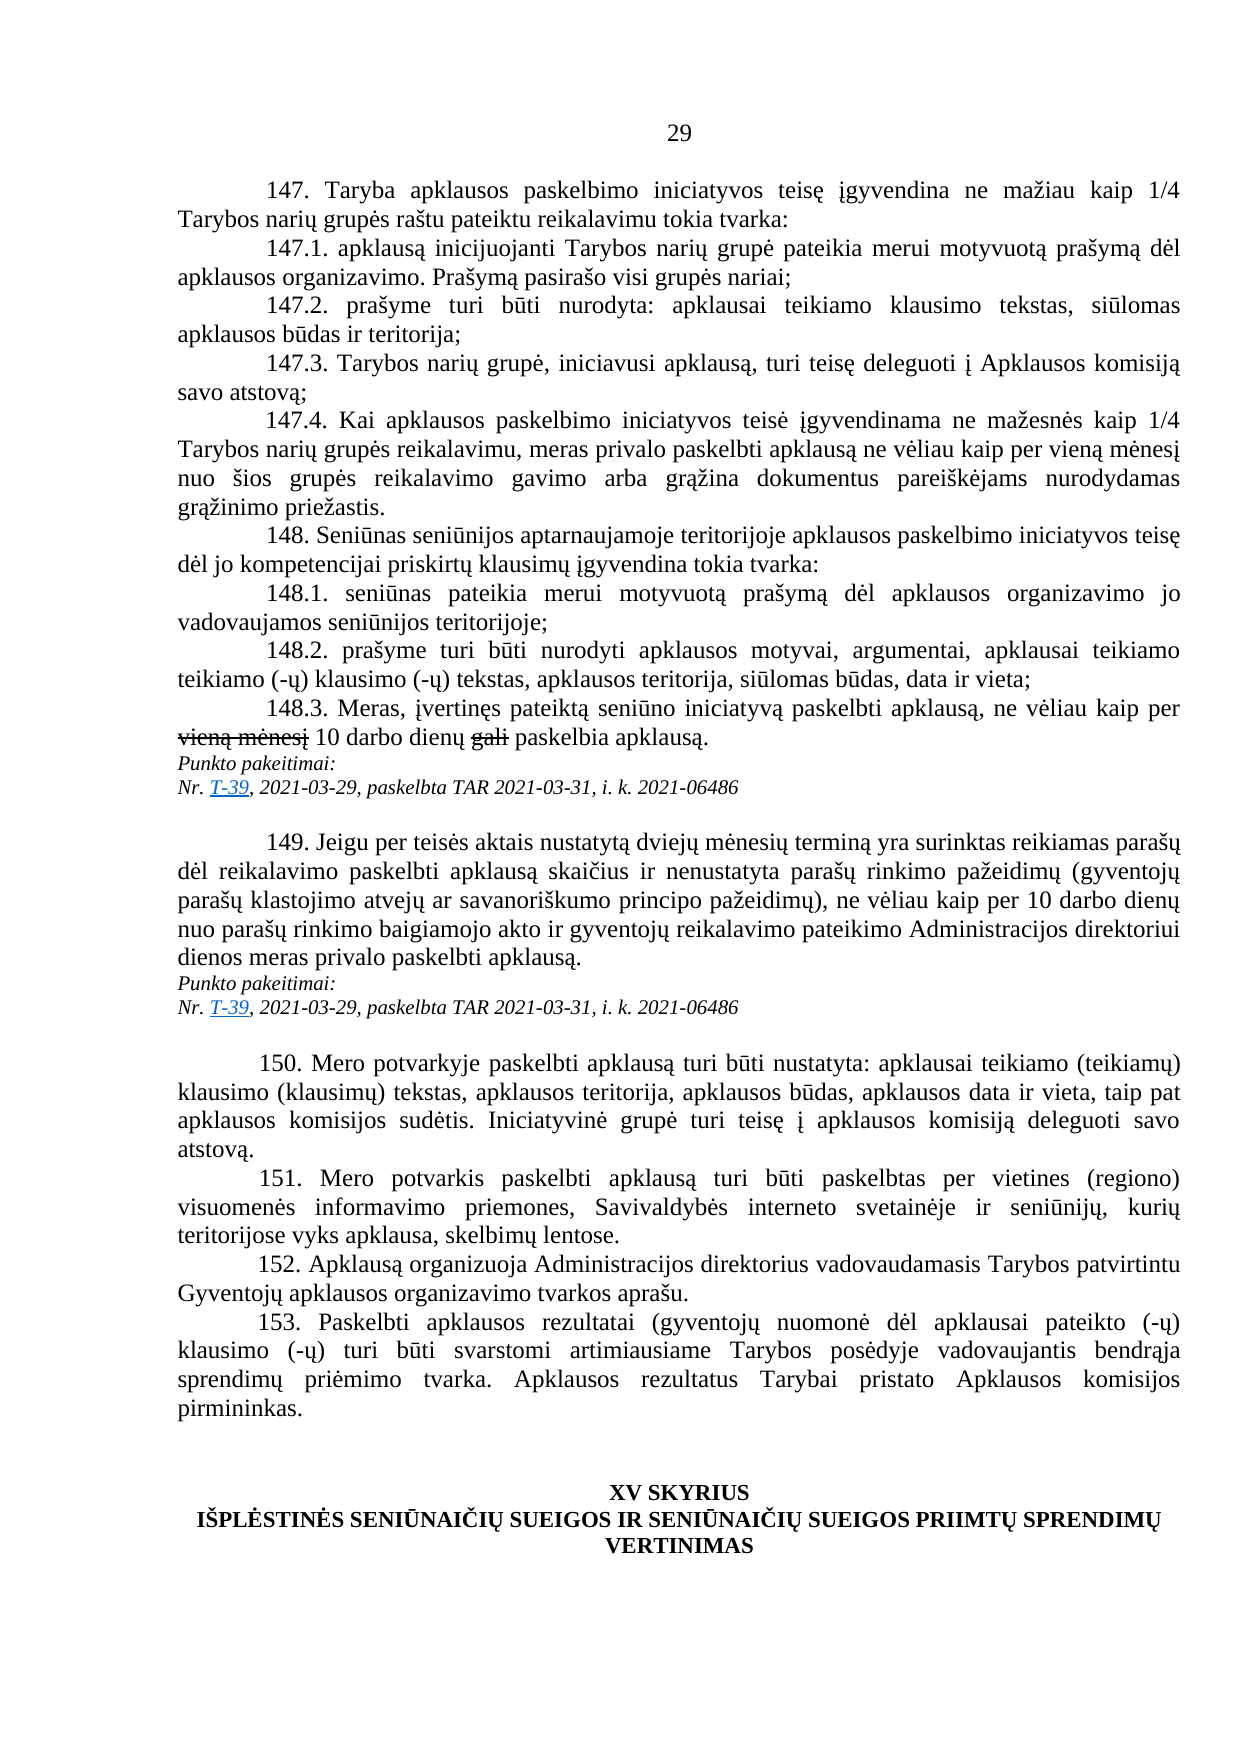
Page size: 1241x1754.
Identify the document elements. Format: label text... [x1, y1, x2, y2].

text 147. Taryba apklausos paskelbimo iniciatyvos teisę įgyvendina ne mažiau kaip 1/4 Tarybos narių grupės raštu pateiktu reikalavimu tokia tvarka: [177, 176, 1181, 233]
text Nr. T-39, 2021-03-29, paskelbta TAR 2021-03-31, i. k. 2021-06486 [177, 995, 1181, 1019]
text 149. Jeigu per teisės aktais nustatytą dviejų mėnesių terminą yra surinktas reikiamas parašų dėl reikalavimo paskelbti apklausą skaičius ir nenustatyta parašų rinkimo pažeidimų (gyventojų parašų klastojimo atvejų ar savanoriškumo principo pažeidimų), ne vėliau kaip per 10 darbo dienų nuo parašų rinkimo baigiamojo akto ir gyventojų reikalavimo pateikimo Administracijos direktoriui dienos meras privalo paskelbti apklausą. [177, 827, 1181, 971]
text 150. Mero potvarkyje paskelbti apklausą turi būti nustatyta: apklausai teikiamo (teikiamų) klausimo (klausimų) tekstas, apklausos teritorija, apklausos būdas, apklausos data ir vieta, taip pat apklausos komisijos sudėtis. Iniciatyvinė grupė turi teisę į apklausos komisiją deleguoti savo atstovą. [177, 1048, 1181, 1163]
text Nr. T-39, 2021-03-29, paskelbta TAR 2021-03-31, i. k. 2021-06486 [177, 775, 1181, 799]
text IŠPLĖSTINĖS SENIŪNAIČIŲ SUEIGOS IR SENIŪNAIČIŲ SUEIGOS PRIIMTŲ SPRENDIMŲ VERTINIMAS [177, 1506, 1181, 1558]
text 152. Apklausą organizuoja Administracijos direktorius vadovaudamasis Tarybos patvirtintu Gyventojų apklausos organizavimo tvarkos aprašu. [177, 1249, 1181, 1307]
text 153. Paskelbti apklausos rezultatai (gyventojų nuomonė dėl apklausai pateikto (-ų) klausimo (-ų) turi būti svarstomi artimiausiame Tarybos posėdyje vadovaujantis bendrąja sprendimų priėmimo tvarka. Apklausos rezultatus Tarybai pristato Apklausos komisijos pirmininkas. [177, 1307, 1181, 1422]
text 148.1. seniūnas pateikia merui motyvuotą prašymą dėl apklausos organizavimo jo vadovaujamos seniūnijos teritorijoje; [177, 578, 1181, 636]
text Punkto pakeitimai: [177, 751, 1181, 775]
text 148. Seniūnas seniūnijos aptarnaujamoje teritorijoje apklausos paskelbimo iniciatyvos teisę dėl jo kompetencijai priskirtų klausimų įgyvendina tokia tvarka: [177, 521, 1181, 578]
text 148.3. Meras, įvertinęs pateiktą seniūno iniciatyvą paskelbti apklausą, ne vėliau kaip per vieną mėnesį 10 darbo dienų gali paskelbia apklausą. [177, 693, 1181, 751]
text XV SKYRIUS [177, 1479, 1181, 1506]
text 151. Mero potvarkis paskelbti apklausą turi būti paskelbtas per vietines (regiono) visuomenės informavimo priemones, Savivaldybės interneto svetainėje ir seniūnijų, kurių teritorijose vyks apklausa, skelbimų lentose. [177, 1163, 1181, 1249]
text 147.4. Kai apklausos paskelbimo iniciatyvos teisė įgyvendinama ne mažesnės kaip 1/4 Tarybos narių grupės reikalavimu, meras privalo paskelbti apklausą ne vėliau kaip per vieną mėnesį nuo šios grupės reikalavimo gavimo arba grąžina dokumentus pareiškėjams nurodydamas grąžinimo priežastis. [177, 406, 1181, 521]
text 148.2. prašyme turi būti nurodyti apklausos motyvai, argumentai, apklausai teikiamo teikiamo (-ų) klausimo (-ų) tekstas, apklausos teritorija, siūlomas būdas, data ir vieta; [177, 636, 1181, 693]
text Punkto pakeitimai: [177, 971, 1181, 995]
text 147.3. Tarybos narių grupė, iniciavusi apklausą, turi teisę deleguoti į Apklausos komisiją savo atstovą; [177, 348, 1181, 406]
text 147.1. apklausą inicijuojanti Tarybos narių grupė pateikia merui motyvuotą prašymą dėl apklausos organizavimo. Prašymą pasirašo visi grupės nariai; [177, 233, 1181, 291]
text 147.2. prašyme turi būti nurodyta: apklausai teikiamo klausimo tekstas, siūlomas apklausos būdas ir teritorija; [177, 291, 1181, 348]
